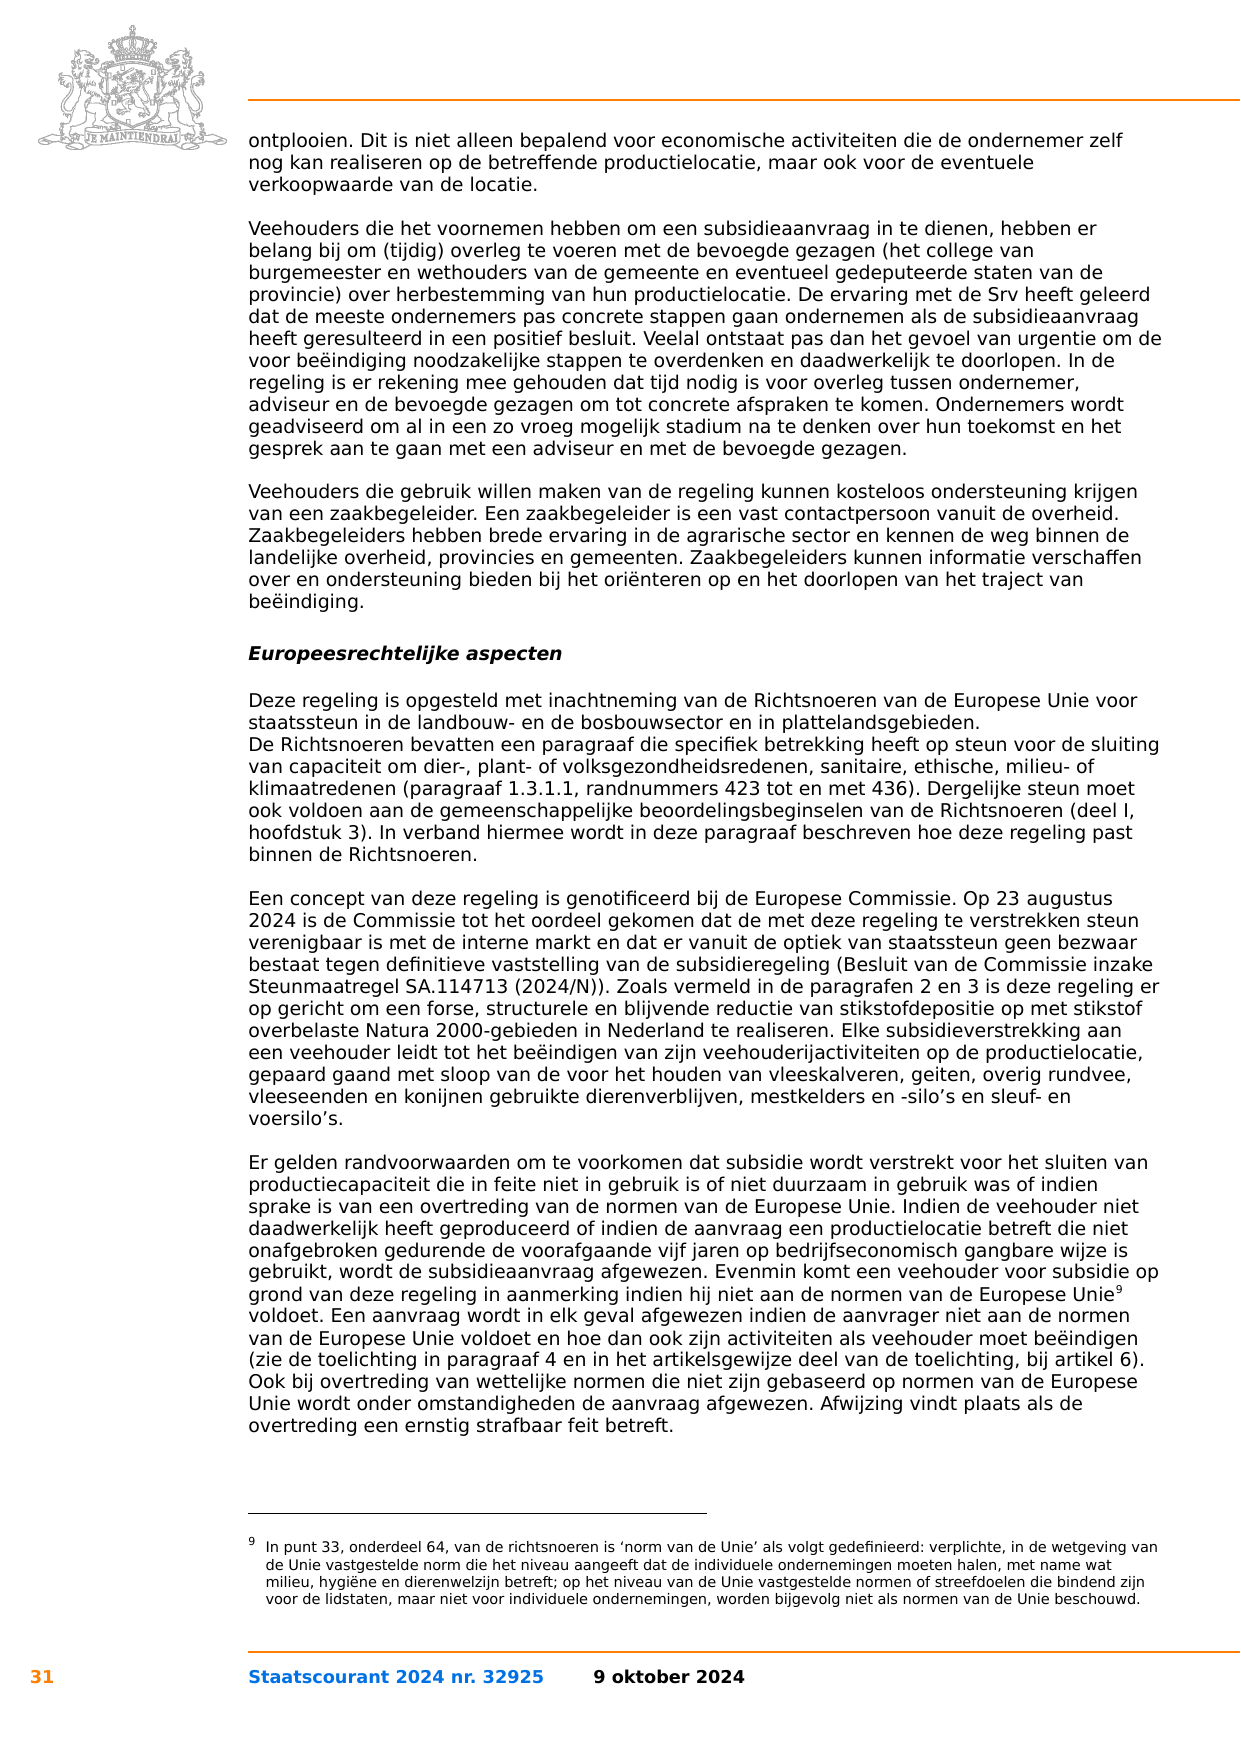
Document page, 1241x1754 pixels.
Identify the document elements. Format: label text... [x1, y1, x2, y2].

text Een concept van deze regeling is genotificeerd bij de Europese Commissie. Op 23 augustus 2024 is de Commissie tot het oordeel gekomen dat de met deze regeling te verstrekken steun verenigbaar is met de interne markt en dat er vanuit de optiek van staatssteun geen bezwaar bestaat tegen definitieve vaststelling van de subsidieregeling (Besluit van de Commissie inzake Steunmaatregel SA.114713 (2024/N)). Zoals vermeld in de paragrafen 2 en 3 is deze regeling er op gericht om een forse, structurele en blijvende reductie van stikstofdepositie op met stikstof overbelaste Natura 2000-gebieden in Nederland te realiseren. Elke subsidieverstrekking aan een veehouder leidt tot het beëindigen van zijn veehouderijactiviteiten op de productielocatie, gepaard gaand met sloop van de voor het houden van vleeskalveren, geiten, overig rundvee, vleeseenden en konijnen gebruikte dierenverblijven, mestkelders en -silo’s en sleuf- en voersilo’s. [248, 888, 1163, 1130]
text ontplooien. Dit is niet alleen bepalend voor economische activiteiten die de ondernemer zelf nog kan realiseren op de betreffende productielocatie, maar ook voor de eventuele verkoopwaarde van de locatie. [248, 130, 1163, 196]
text De Richtsnoeren bevatten een paragraaf die specifiek betrekking heeft op steun voor de sluiting van capaciteit om dier-, plant- of volksgezondheidsredenen, sanitaire, ethische, milieu- of klimaatredenen (paragraaf 1.3.1.1, randnummers 423 tot en met 436). Dergelijke steun moet ook voldoen aan de gemeenschappelijke beoordelingsbeginselen van de Richtsnoeren (deel I, hoofdstuk 3). In verband hiermee wordt in deze paragraaf beschreven hoe deze regeling past binnen de Richtsnoeren. [248, 734, 1163, 866]
subtitle Europeesrechtelijke aspecten [248, 643, 1163, 665]
text Veehouders die gebruik willen maken van de regeling kunnen kosteloos ondersteuning krijgen van een zaakbegeleider. Een zaakbegeleider is een vast contactpersoon vanuit de overheid. Zaakbegeleiders hebben brede ervaring in de agrarische sector en kennen de weg binnen de landelijke overheid, provincies en gemeenten. Zaakbegeleiders kunnen informatie verschaffen over en ondersteuning bieden bij het oriënteren op en het doorlopen van het traject van beëindiging. [248, 481, 1163, 613]
text Veehouders die het voornemen hebben om een subsidieaanvraag in te dienen, hebben er belang bij om (tijdig) overleg te voeren met de bevoegde gezagen (het college van burgemeester en wethouders van de gemeente en eventueel gedeputeerde staten van de provincie) over herbestemming van hun productielocatie. De ervaring met de Srv heeft geleerd dat de meeste ondernemers pas concrete stappen gaan ondernemen als de subsidieaanvraag heeft geresulteerd in een positief besluit. Veelal ontstaat pas dan het gevoel van urgentie om de voor beëindiging noodzakelijke stappen te overdenken en daadwerkelijk te doorlopen. In de regeling is er rekening mee gehouden dat tijd nodig is voor overleg tussen ondernemer, adviseur en de bevoegde gezagen om tot concrete afspraken te komen. Ondernemers wordt geadviseerd om al in een zo vroeg mogelijk stadium na te denken over hun toekomst en het gesprek aan te gaan met een adviseur en met de bevoegde gezagen. [248, 218, 1163, 459]
picture [38, 25, 227, 150]
text Er gelden randvoorwaarden om te voorkomen dat subsidie wordt verstrekt voor het sluiten van productiecapaciteit die in feite niet in gebruik is of niet duurzaam in gebruik was of indien sprake is van een overtreding van de normen van de Europese Unie. Indien de veehouder niet daadwerkelijk heeft geproduceerd of indien de aanvraag een productielocatie betreft die niet onafgebroken gedurende de voorafgaande vijf jaren op bedrijfseconomisch gangbare wijze is gebruikt, wordt de subsidieaanvraag afgewezen. Evenmin komt een veehouder voor subsidie op grond van deze regeling in aanmerking indien hij niet aan de normen van de Europese Unie voldoet. Een aanvraag wordt in elk geval afgewezen indien de aanvrager niet aan de normen van de Europese Unie voldoet en hoe dan ook zijn activiteiten als veehouder moet beëindigen (zie de toelichting in paragraaf 4 en in het artikelsgewijze deel van de toelichting, bij artikel 6). Ook bij overtreding van wettelijke normen die niet zijn gebaseerd op normen van de Europese Unie wordt onder omstandigheden de aanvraag afgewezen. Afwijzing vindt plaats als de overtreding een ernstig strafbaar feit betreft. [248, 1152, 1163, 1437]
text In punt 33, onderdeel 64, van de richtsnoeren is ‘norm van de Unie’ als volgt gedefinieerd: verplichte, in de wetgeving van de Unie vastgestelde norm die het niveau aangeeft dat de individuele ondernemingen moeten halen, met name wat milieu, hygiëne en dierenwelzijn betreft; op het niveau van de Unie vastgestelde normen of streefdoelen die bindend zijn voor de lidstaten, maar niet voor individuele ondernemingen, worden bijgevolg niet als normen van de Unie beschouwd. [248, 1535, 1163, 1608]
text Deze regeling is opgesteld met inachtneming van de Richtsnoeren van de Europese Unie voor staatssteun in de landbouw- en de bosbouwsector en in plattelandsgebieden. [248, 690, 1163, 734]
